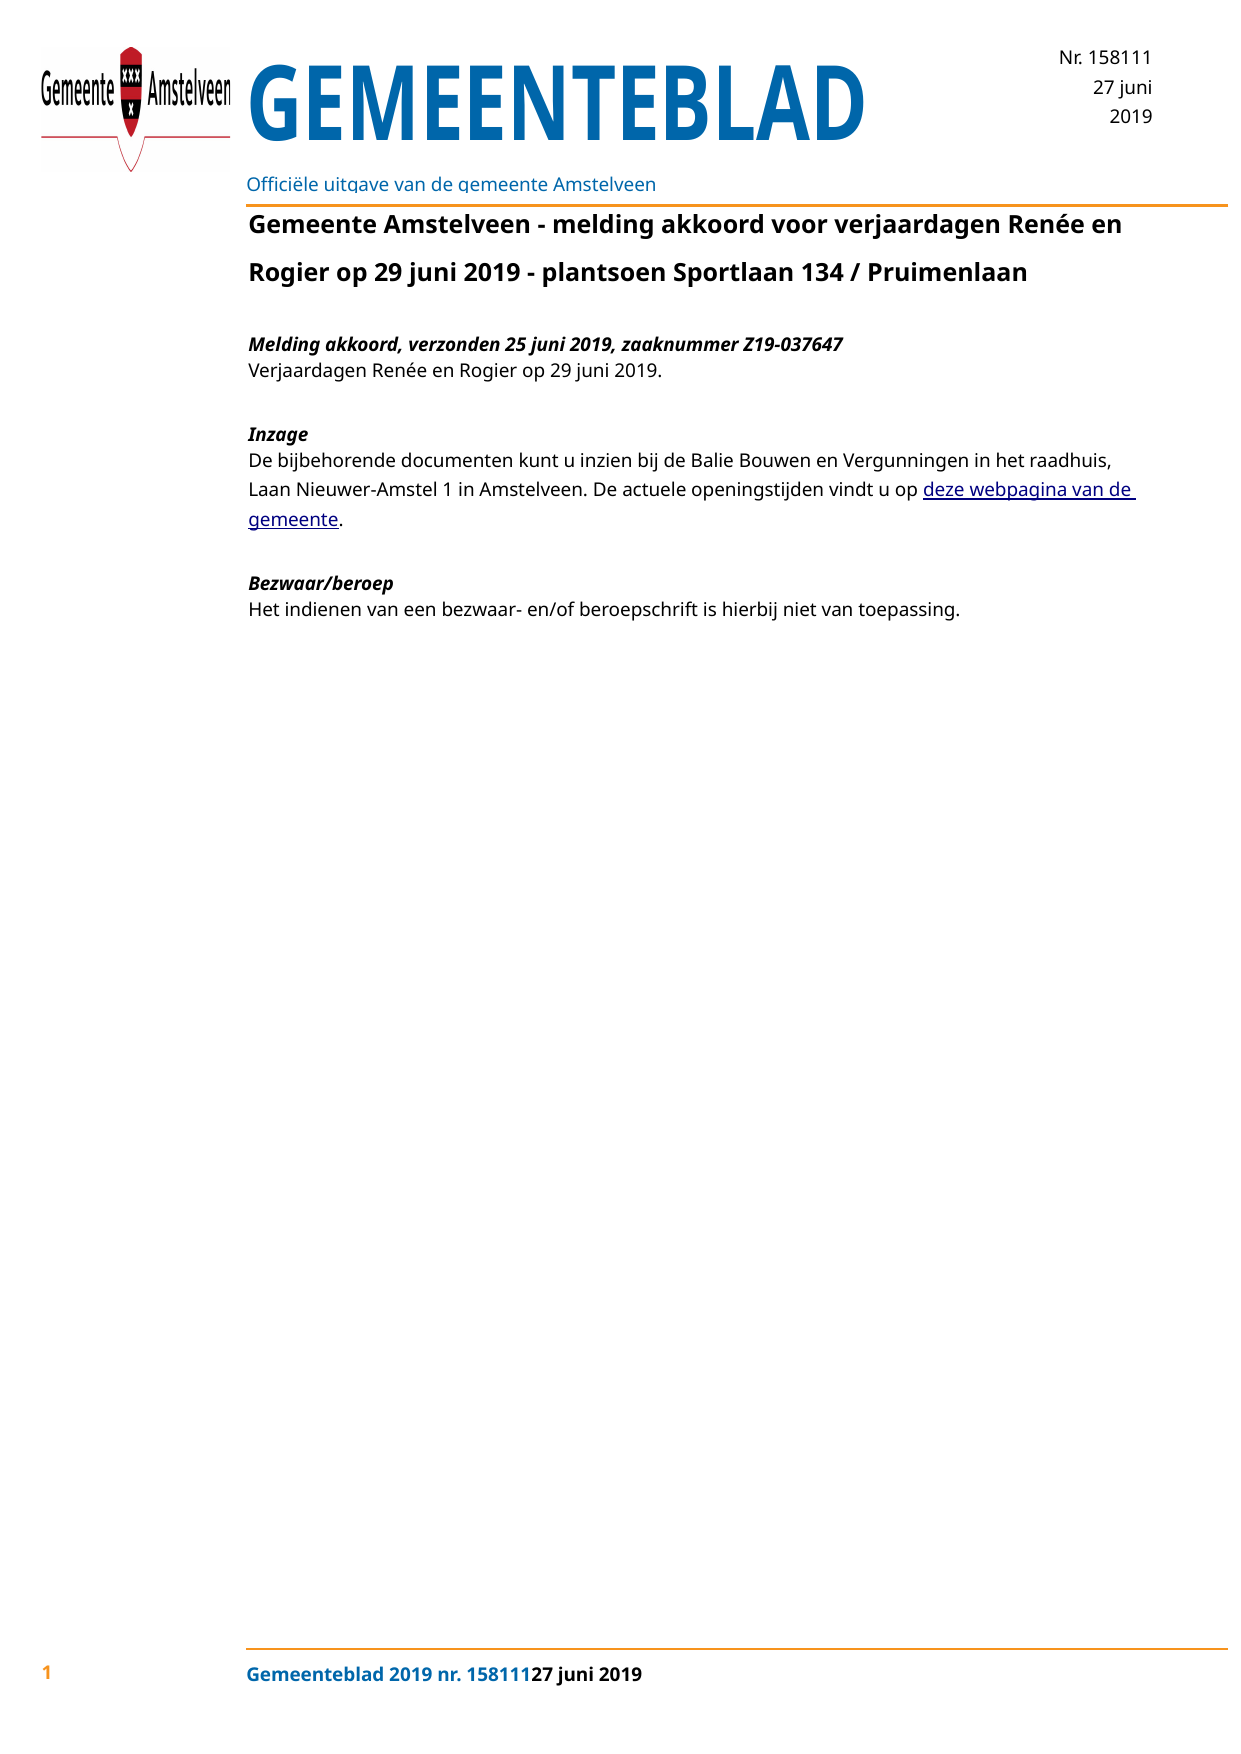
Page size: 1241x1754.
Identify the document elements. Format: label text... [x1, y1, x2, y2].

text Melding akkoord, verzonden 25 juni 2019, zaaknummer Z19-037647 [248, 331, 1152, 357]
picture [41, 47, 231, 172]
text Bezwaar/beroep [248, 570, 1152, 596]
text Gemeente Amstelveen - melding akkoord voor verjaardagen Renée en Rogier op 29 juni 2019 - plantsoen Sportlaan 134 / Pruimenlaan [248, 207, 1152, 288]
text Het indienen van een bezwaar- en/of beroepschrift is hierbij niet van toepassing. [248, 596, 1152, 621]
text Inzage [248, 421, 1152, 447]
text De bijbehorende documenten kunt u inzien bij de Balie Bouwen en Vergunningen in het raadhuis, Laan Nieuwer-Amstel 1 in Amstelveen. De actuele openingstijden vindt u op deze webpagina van de gemeente. [248, 447, 1152, 532]
text Verjaardagen Renée en Rogier op 29 juni 2019. [248, 357, 1152, 383]
